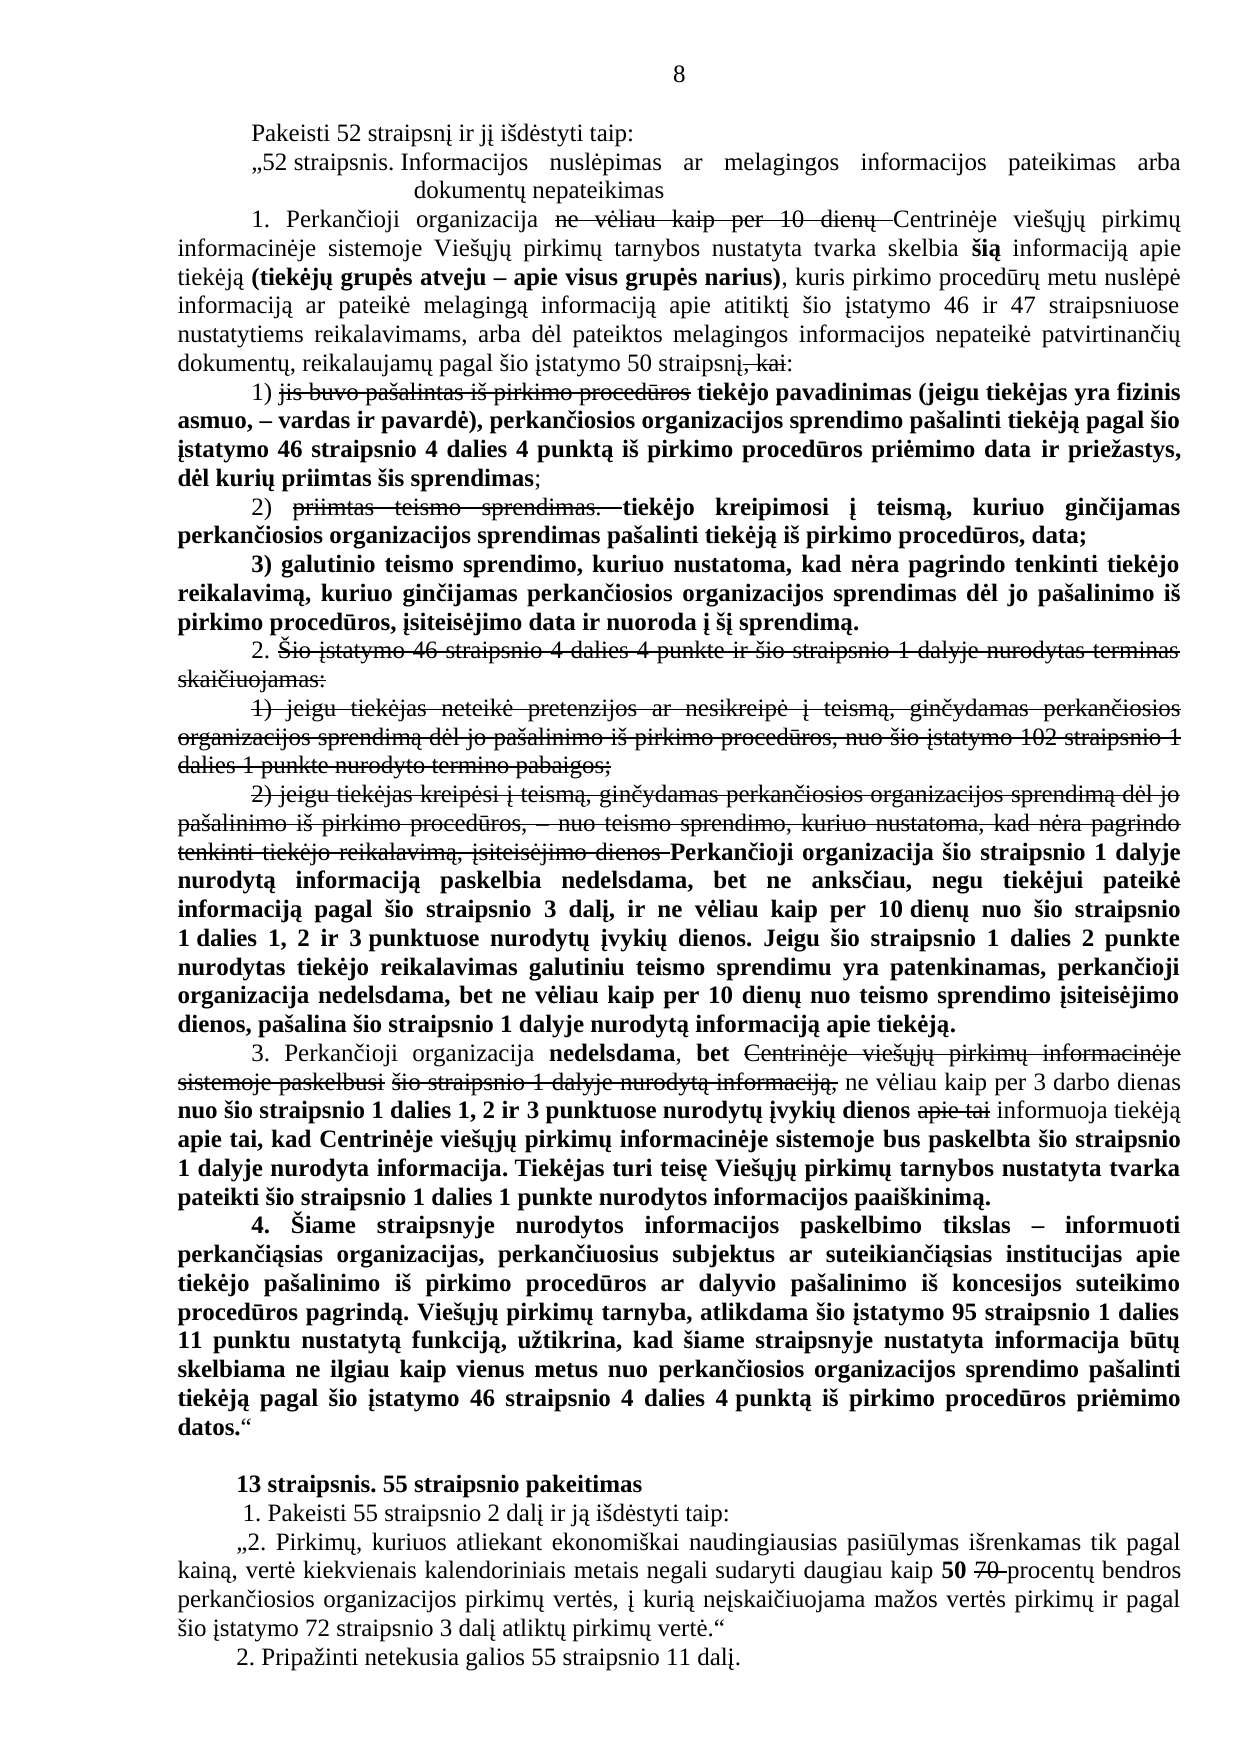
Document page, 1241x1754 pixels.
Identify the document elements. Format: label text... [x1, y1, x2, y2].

text „52 straipsnis. Informacijos nuslėpimas ar melagingos informacijos pateikimas arba dokumentų nepateikimas [251, 147, 1181, 204]
text 2. Pripažinti netekusia galios 55 straipsnio 11 dalį. [177, 1642, 1181, 1671]
text 2. Šio įstatymo 46 straipsnio 4 dalies 4 punkte ir šio straipsnio 1 dalyje nurodytas terminas skaičiuojamas: [177, 636, 1181, 693]
text 2) priimtas teismo sprendimas. tiekėjo kreipimosi į teismą, kuriuo ginčijamas perkančiosios organizacijos sprendimas pašalinti tiekėją iš pirkimo procedūros, data; [177, 492, 1181, 549]
text 2) jeigu tiekėjas kreipėsi į teismą, ginčydamas perkančiosios organizacijos sprendimą dėl jo pašalinimo iš pirkimo procedūros, – nuo teismo sprendimo, kuriuo nustatoma, kad nėra pagrindo tenkinti tiekėjo reikalavimą, įsiteisėjimo dienos Perkančioji organizacija šio straipsnio 1 dalyje nurodytą informaciją paskelbia nedelsdama, bet ne anksčiau, negu tiekėjui pateikė informaciją pagal šio straipsnio 3 dalį, ir ne vėliau kaip per 10 dienų nuo šio straipsnio 1 dalies 1, 2 ir 3 punktuose nurodytų įvykių dienos. Jeigu šio straipsnio 1 dalies 2 punkte nurodytas tiekėjo reikalavimas galutiniu teismo sprendimu yra patenkinamas, perkančioji organizacija nedelsdama, bet ne vėliau kaip per 10 dienų nuo teismo sprendimo įsiteisėjimo dienos, pašalina šio straipsnio 1 dalyje nurodytą informaciją apie tiekėją. [177, 779, 1181, 824]
text 1) jeigu tiekėjas neteikė pretenzijos ar nesikreipė į teismą, ginčydamas perkančiosios organizacijos sprendimą dėl jo pašalinimo iš pirkimo procedūros, nuo šio įstatymo 102 straipsnio 1 dalies 1 punkte nurodyto termino pabaigos; [177, 738, 1181, 779]
text 1. Perkančioji organizacija ne vėliau kaip per 10 dienų Centrinėje viešųjų pirkimų informacinėje sistemoje Viešųjų pirkimų tarnybos nustatyta tvarka skelbia šią informaciją apie tiekėją (tiekėjų grupės atveju – apie visus grupės narius), kuris pirkimo procedūrų metu nuslėpė informaciją ar pateikė melagingą informaciją apie atitiktį šio įstatymo 46 ir 47 straipsniuose nustatytiems reikalavimams, arba dėl pateiktos melagingos informacijos nepateikė patvirtinančių dokumentų, reikalaujamų pagal šio įstatymo 50 straipsnį, kai: [177, 204, 1181, 377]
text 1) jeigu tiekėjas neteikė pretenzijos ar nesikreipė į teismą, ginčydamas perkančiosios organizacijos sprendimą dėl jo pašalinimo iš pirkimo procedūros, nuo šio įstatymo 102 straipsnio 1 dalies 1 punkte nurodyto termino pabaigos; [177, 693, 1181, 737]
text „2. Pirkimų, kuriuos atliekant ekonomiškai naudingiausias pasiūlymas išrenkamas tik pagal kainą, vertė kiekvienais kalendoriniais metais negali sudaryti daugiau kaip 50 70 procentų bendros perkančiosios organizacijos pirkimų vertės, į kurią neįskaičiuojama mažos vertės pirkimų ir pagal šio įstatymo 72 straipsnio 3 dalį atliktų pirkimų vertė.“ [177, 1527, 1181, 1642]
text 3) galutinio teismo sprendimo, kuriuo nustatoma, kad nėra pagrindo tenkinti tiekėjo reikalavimą, kuriuo ginčijamas perkančiosios organizacijos sprendimas dėl jo pašalinimo iš pirkimo procedūros, įsiteisėjimo data ir nuoroda į šį sprendimą. [177, 549, 1181, 636]
text 2) jeigu tiekėjas kreipėsi į teismą, ginčydamas perkančiosios organizacijos sprendimą dėl jo pašalinimo iš pirkimo procedūros, – nuo teismo sprendimo, kuriuo nustatoma, kad nėra pagrindo tenkinti tiekėjo reikalavimą, įsiteisėjimo dienos Perkančioji organizacija šio straipsnio 1 dalyje nurodytą informaciją paskelbia nedelsdama, bet ne anksčiau, negu tiekėjui pateikė informaciją pagal šio straipsnio 3 dalį, ir ne vėliau kaip per 10 dienų nuo šio straipsnio 1 dalies 1, 2 ir 3 punktuose nurodytų įvykių dienos. Jeigu šio straipsnio 1 dalies 2 punkte nurodytas tiekėjo reikalavimas galutiniu teismo sprendimu yra patenkinamas, perkančioji organizacija nedelsdama, bet ne vėliau kaip per 10 dienų nuo teismo sprendimo įsiteisėjimo dienos, pašalina šio straipsnio 1 dalyje nurodytą informaciją apie tiekėją. [177, 825, 1181, 1038]
text 1) jis buvo pašalintas iš pirkimo procedūros tiekėjo pavadinimas (jeigu tiekėjas yra fizinis asmuo, – vardas ir pavardė), perkančiosios organizacijos sprendimo pašalinti tiekėją pagal šio įstatymo 46 straipsnio 4 dalies 4 punktą iš pirkimo procedūros priėmimo data ir priežastys, dėl kurių priimtas šis sprendimas; [177, 377, 1181, 492]
text 1. Pakeisti 55 straipsnio 2 dalį ir ją išdėstyti taip: [177, 1498, 1181, 1527]
text 13 straipsnis. 55 straipsnio pakeitimas [177, 1469, 1181, 1498]
text 4. Šiame straipsnyje nurodytos informacijos paskelbimo tikslas – informuoti perkančiąsias organizacijas, perkančiuosius subjektus ar suteikiančiąsias institucijas apie tiekėjo pašalinimo iš pirkimo procedūros ar dalyvio pašalinimo iš koncesijos suteikimo procedūros pagrindą. Viešųjų pirkimų tarnyba, atlikdama šio įstatymo 95 straipsnio 1 dalies 11 punktu nustatytą funkciją, užtikrina, kad šiame straipsnyje nustatyta informacija būtų skelbiama ne ilgiau kaip vienus metus nuo perkančiosios organizacijos sprendimo pašalinti tiekėją pagal šio įstatymo 46 straipsnio 4 dalies 4 punktą iš pirkimo procedūros priėmimo datos.“ [177, 1211, 1181, 1441]
text Pakeisti 52 straipsnį ir jį išdėstyti taip: [192, 118, 1181, 147]
text 3. Perkančioji organizacija nedelsdama, bet Centrinėje viešųjų pirkimų informacinėje sistemoje paskelbusi šio straipsnio 1 dalyje nurodytą informaciją, ne vėliau kaip per 3 darbo dienas nuo šio straipsnio 1 dalies 1, 2 ir 3 punktuose nurodytų įvykių dienos apie tai informuoja tiekėją apie tai, kad Centrinėje viešųjų pirkimų informacinėje sistemoje bus paskelbta šio straipsnio 1 dalyje nurodyta informacija. Tiekėjas turi teisę Viešųjų pirkimų tarnybos nustatyta tvarka pateikti šio straipsnio 1 dalies 1 punkte nurodytos informacijos paaiškinimą. [177, 1038, 1181, 1211]
